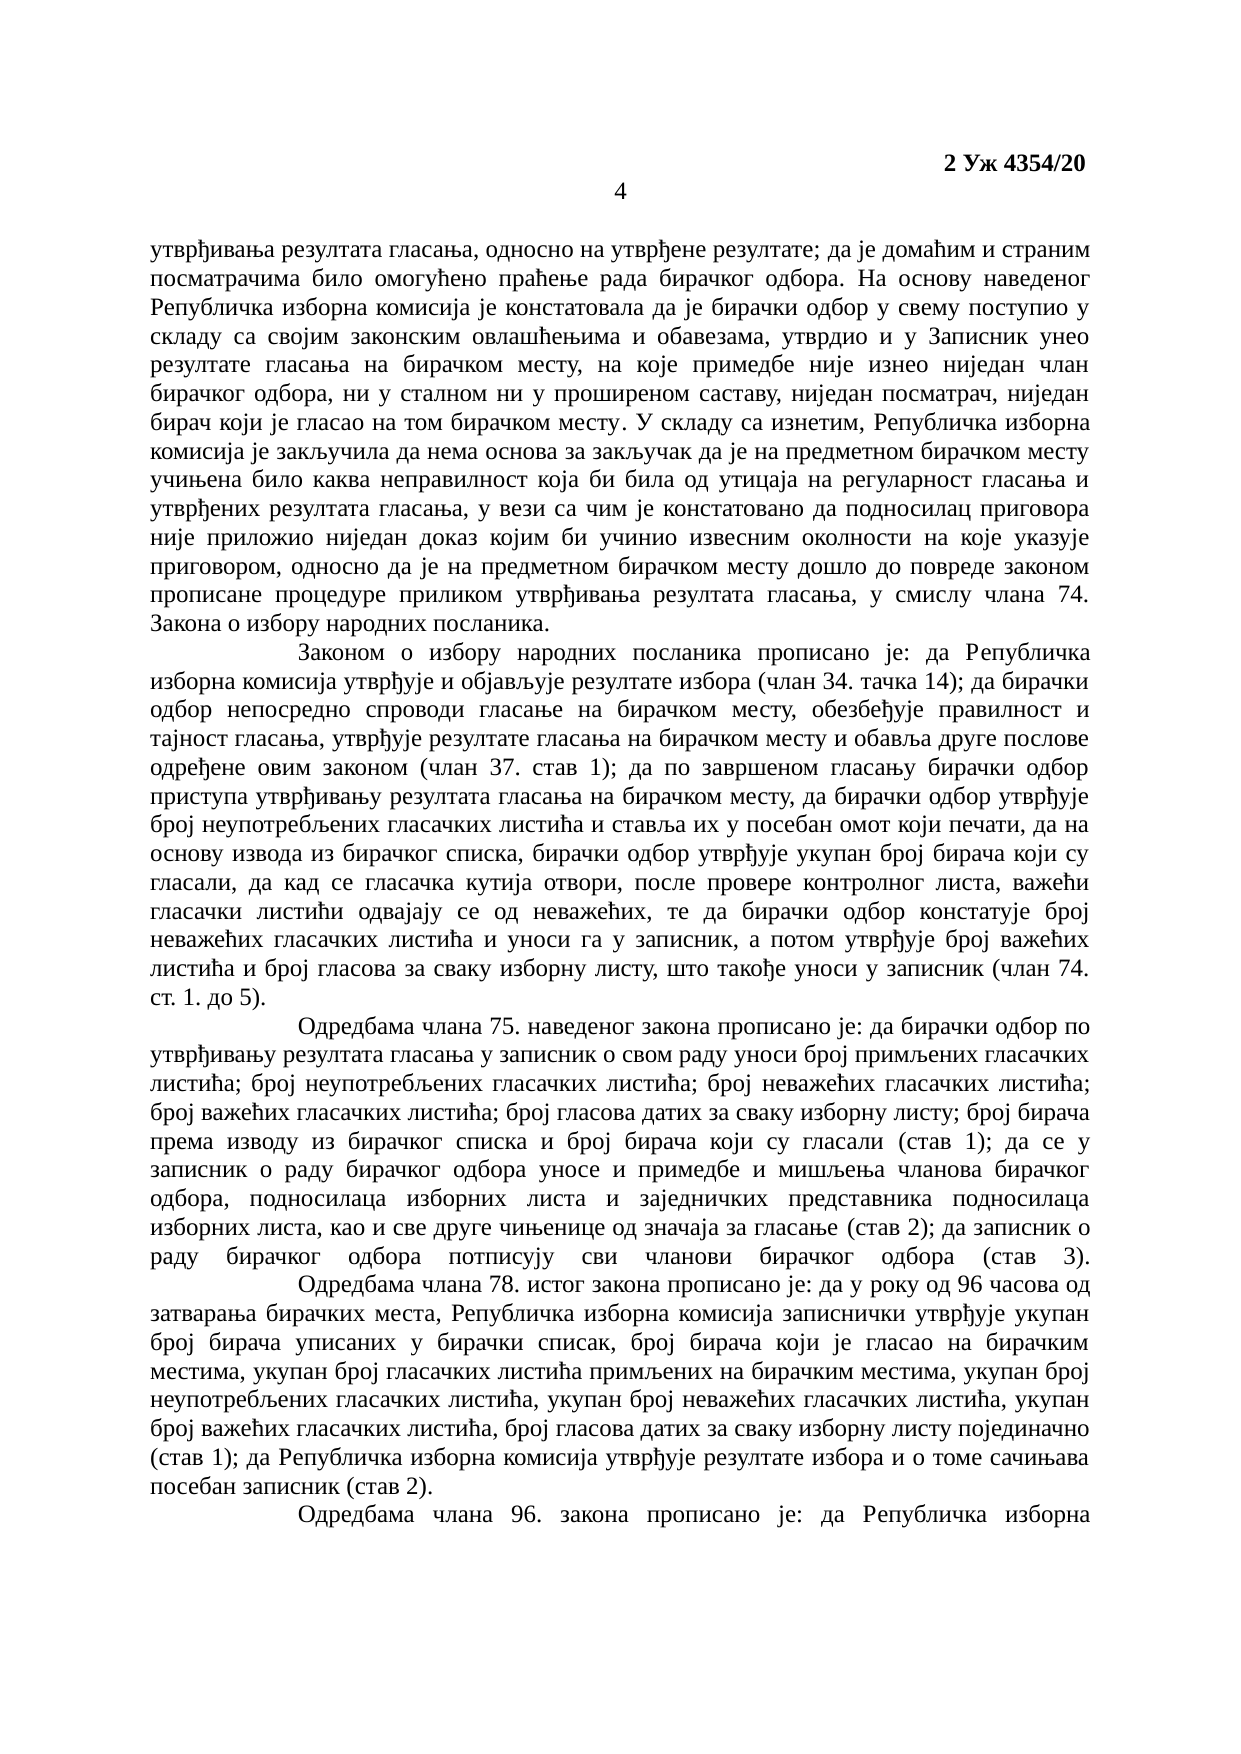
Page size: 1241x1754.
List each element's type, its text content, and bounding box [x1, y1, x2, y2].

text Одредбама члана 96. закона прописано је: да Републичка изборна [150, 1499, 1091, 1528]
text утврђивања резултата гласања, односно на утврђене резултате; да је домаћим и страним посматрачима било омогућено праћење рада бирачког одбора. На основу наведеног Републичка изборна комисија је констатовала да је бирачки одбор у свему поступио у складу са својим законским овлашћењима и обавезама, утврдио и у Записник унео резултате гласања на бирачком месту, на које примедбе није изнео ниједан члан бирачког одбора, ни у сталном ни у проширеном саставу, ниједан посматрач, ниједан бирач који је гласао на том бирачком месту. У складу са изнетим, Републичка изборна комисија је закључила да нема основа за закључак да је на предметном бирачком месту учињена било каква неправилност која би била од утицаја на регуларност гласања и утврђених резултата гласања, у вези са чим је констатовано да подносилац приговора није приложио ниједан доказ којим би учинио извесним околности на које указује приговором, односно да је на предметном бирачком месту дошло до повреде законом прописане процедуре приликом утврђивања резултата гласања, у смислу члана 74. Закона о избору народних посланика. [150, 234, 1091, 637]
text Одредбама члана 75. наведеног закона прописано је: да бирачки одбор по утврђивању резултата гласања у записник о свом раду уноси број примљених гласачких листића; број неупотребљених гласачких листића; број неважећих гласачких листића; број важећих гласачких листића; број гласова датих за сваку изборну листу; број бирача према изводу из бирачког списка и број бирача који су гласали (став 1); да се у записник о раду бирачког одбора уносе и примедбе и мишљења чланова бирачког одбора, подносилаца изборних листа и заједничких представника подносилаца изборних листа, као и све друге чињенице од значаја за гласање (став 2); да записник о раду бирачког одбора потписују сви чланови бирачког одбора (став 3). Одредбама члана 78. истог закона прописано је: да у року од 96 часова од затварања бирачких места, Републичка изборна комисија записнички утврђује укупан број бирача уписаних у бирачки списак, број бирача који је гласао на бирачким местима, укупан број гласачких листића примљених на бирачким местима, укупан број неупотребљених гласачких листића, укупан број неважећих гласачких листића, укупан број важећих гласачких листића, број гласова датих за сваку изборну листу појединачно (став 1); да Републичка изборна комисија утврђује резултате избора и о томе сачињава посебан записник (став 2). [150, 1011, 1091, 1499]
text Законом о избору народних посланика прописано је: да Републичка изборна комисија утврђује и објављује резултате избора (члан 34. тачка 14); да бирачки одбор непосредно спроводи гласање на бирачком месту, обезбеђује правилност и тајност гласања, утврђује резултате гласања на бирачком месту и обавља друге послове одређене овим законом (члан 37. став 1); да по завршеном гласању бирачки одбор приступа утврђивању резултата гласања на бирачком месту, да бирачки одбор утврђује број неупотребљених гласачких листића и ставља их у посебан омот који печати, да на основу извода из бирачког списка, бирачки одбор утврђује укупан број бирача који су гласали, да кад се гласачка кутија отвори, после провере контролног листа, важећи гласачки листићи одвајају се од неважећих, те да бирачки одбор констатује број неважећих гласачких листића и уноси га у записник, а потом утврђује број важећих листића и број гласова за сваку изборну листу, што такође уноси у записник (члан 74. ст. 1. до 5). [150, 637, 1091, 1011]
